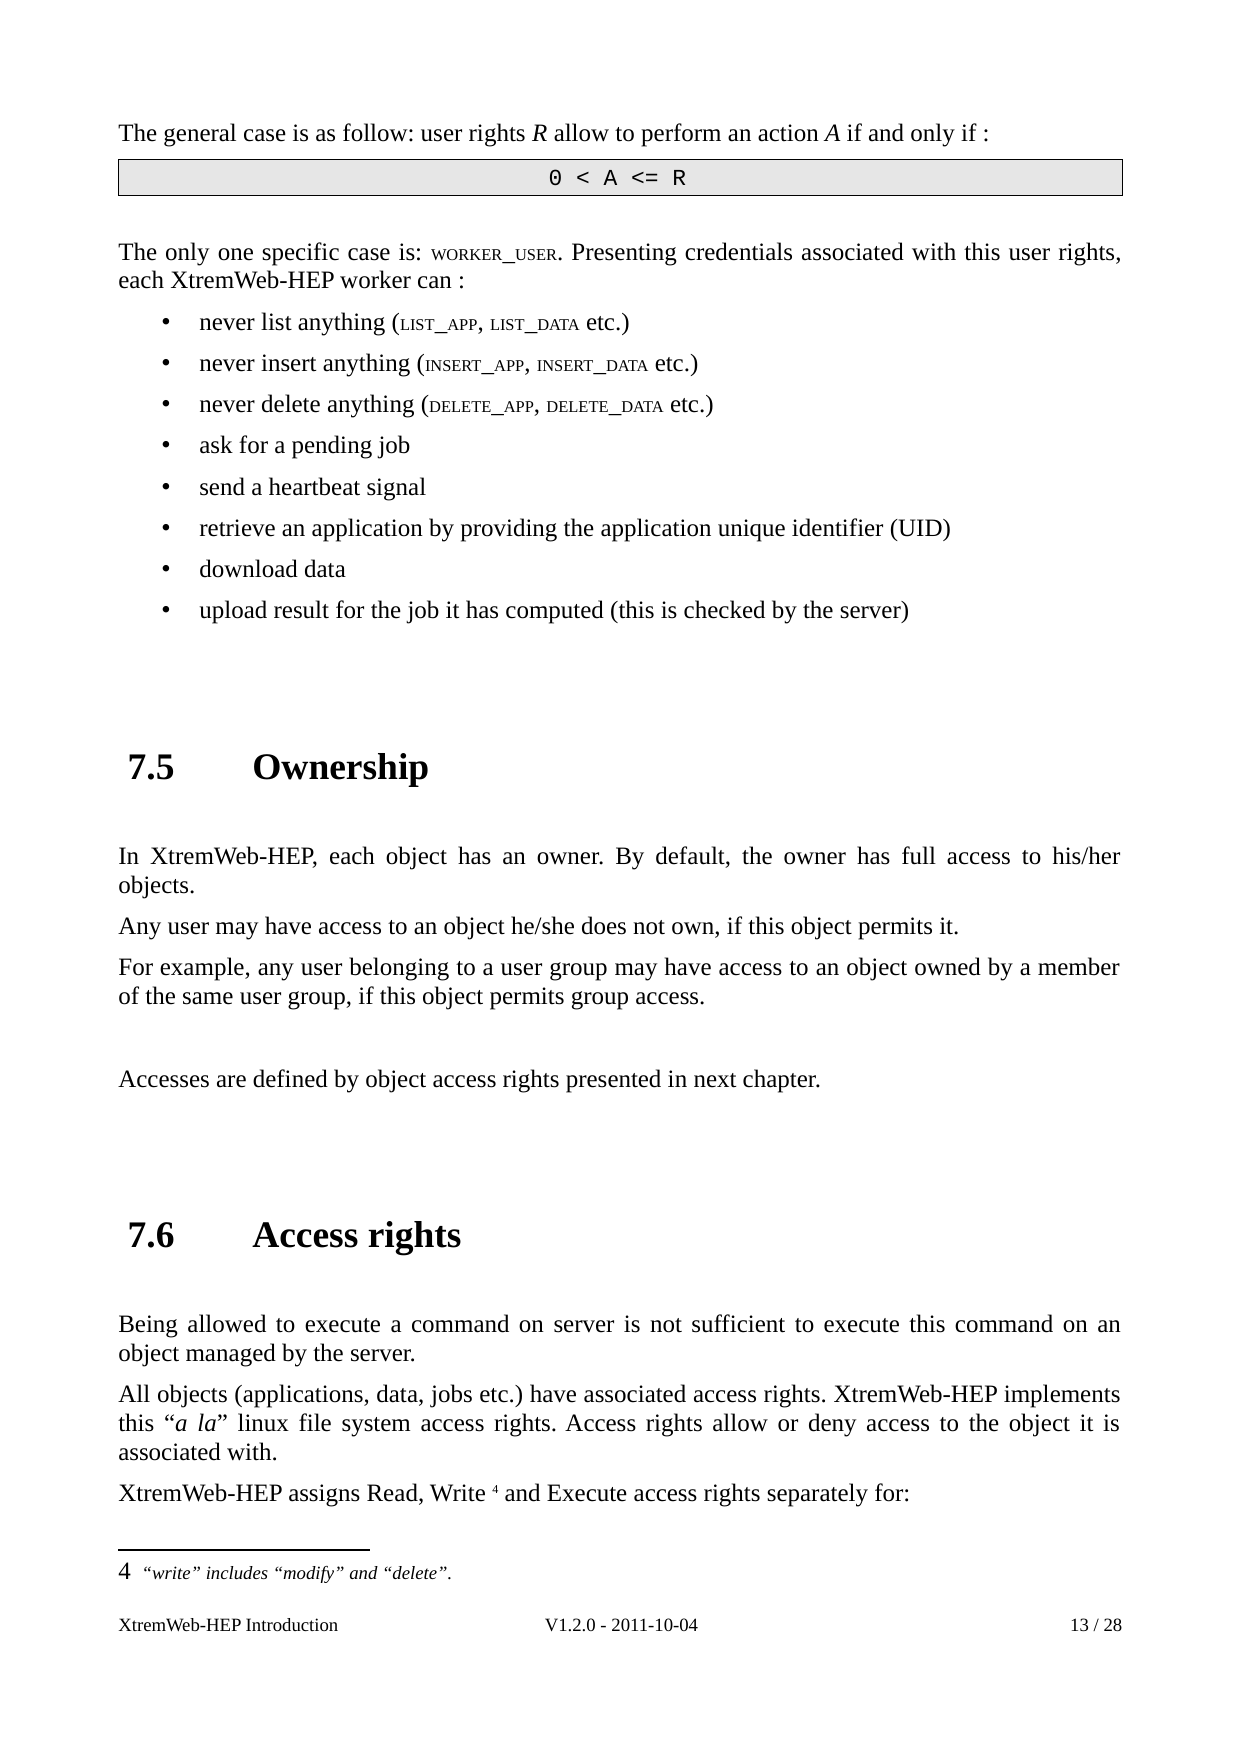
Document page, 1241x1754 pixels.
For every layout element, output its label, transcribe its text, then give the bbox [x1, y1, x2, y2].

list never list anything (list_app, list_data etc.) [162, 307, 1122, 336]
text Any user may have access to an object he/she does not own, if this object permits it. [118, 911, 1122, 940]
text For example, any user belonging to a user group may have access to an object owned by a member of the same user group, if this object permits group access. [118, 952, 1122, 1010]
text The only one specific case is: worker_user. Presenting credentials associated with this user rights, each XtremWeb-HEP worker can : [118, 237, 1122, 294]
list send a heartbeat signal [162, 472, 1122, 501]
text “write” includes “modify” and “delete”. [118, 1556, 1122, 1585]
list upload result for the job it has computed (this is checked by the server) [162, 596, 1122, 624]
list never delete anything (delete_app, delete_data etc.) [162, 389, 1122, 418]
text The general case is as follow: user rights R allow to perform an action A if and only if : [118, 118, 1122, 147]
text Being allowed to execute a command on server is not sufficient to execute this command on an object managed by the server. [118, 1309, 1122, 1367]
list download data [162, 554, 1122, 583]
subtitle Ownership [118, 744, 1122, 787]
list retrieve an application by providing the application unique identifier (UID) [162, 513, 1122, 542]
text 0 < A <= R [119, 160, 1122, 195]
subtitle Access rights [118, 1212, 1122, 1256]
text Accesses are defined by object access rights presented in next chapter. [118, 1064, 1122, 1092]
list ask for a pending job [162, 431, 1122, 459]
list never insert anything (insert_app, insert_data etc.) [162, 348, 1122, 377]
text XtremWeb-HEP assigns Read, Write and Execute access rights separately for: [118, 1478, 1122, 1507]
text In XtremWeb-HEP, each object has an owner. By default, the owner has full access to his/her objects. [118, 841, 1122, 899]
text All objects (applications, data, jobs etc.) have associated access rights. XtremWeb-HEP implements this “a la” linux file system access rights. Access rights allow or deny access to the object it is associated with. [118, 1379, 1122, 1466]
